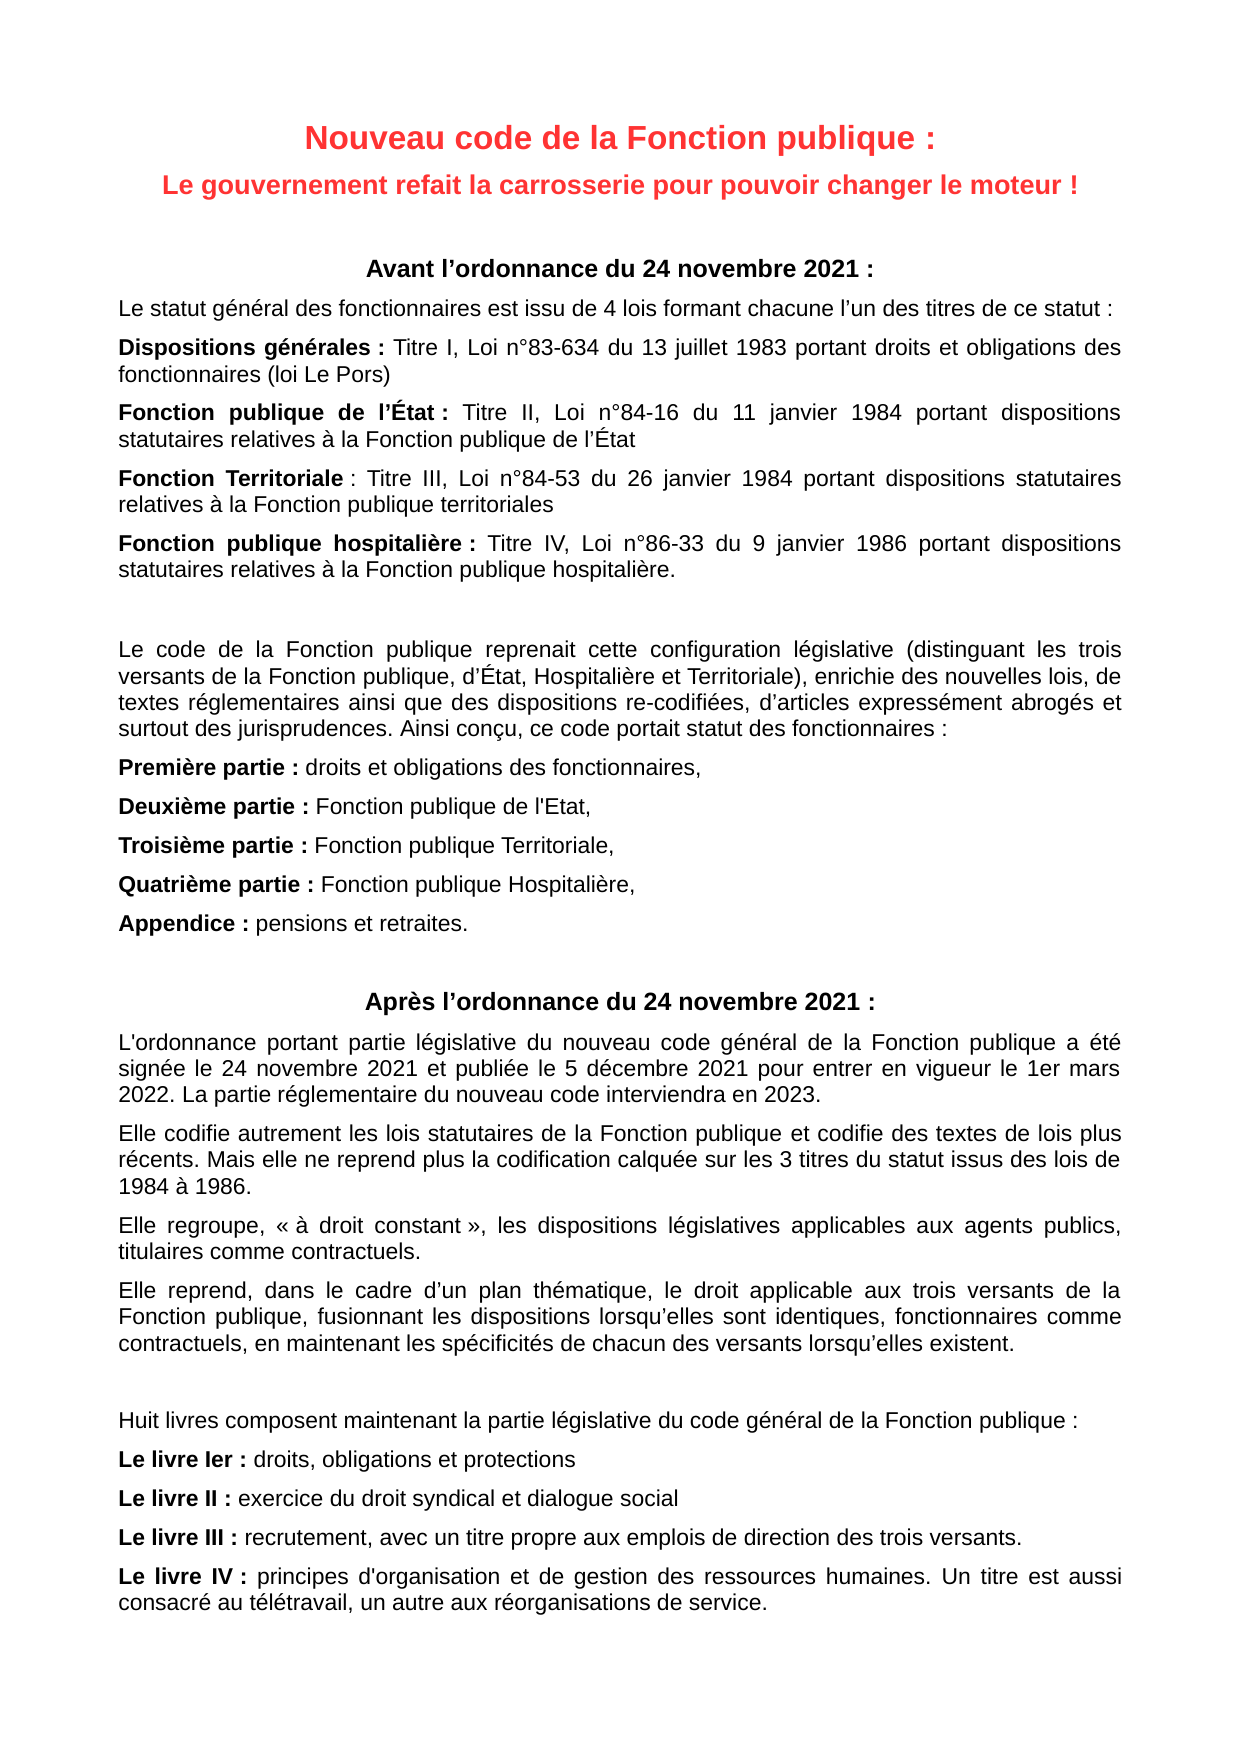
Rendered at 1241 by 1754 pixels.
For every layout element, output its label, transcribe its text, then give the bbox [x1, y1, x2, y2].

text Quatrième partie : Fonction publique Hospitalière, [118, 871, 1122, 897]
text Fonction Territoriale : Titre III, Loi n°84-53 du 26 janvier 1984 portant dispositions statutaires relatives à la Fonction publique territoriales [118, 464, 1122, 517]
text Appendice : pensions et retraites. [118, 909, 1122, 936]
text Huit livres composent maintenant la partie législative du code général de la Fonction publique : [118, 1407, 1122, 1434]
text Après l’ordonnance du 24 novembre 2021 : [118, 987, 1122, 1016]
text Elle reprend, dans le cadre d’un plan thématique, le droit applicable aux trois versants de la Fonction publique, fusionnant les dispositions lorsqu’elles sont identiques, fonctionnaires comme contractuels, en maintenant les spécificités de chacun des versants lorsqu’elles existent. [118, 1277, 1122, 1356]
text Dispositions générales : Titre I, Loi n°83-634 du 13 juillet 1983 portant droits et obligations des fonctionnaires (loi Le Pors) [118, 334, 1122, 387]
text Le gouvernement refait la carrosserie pour pouvoir changer le moteur ! [118, 169, 1122, 200]
text Nouveau code de la Fonction publique : [118, 118, 1122, 157]
text Deuxième partie : Fonction publique de l'Etat, [118, 793, 1122, 819]
text Troisième partie : Fonction publique Territoriale, [118, 832, 1122, 858]
text Le statut général des fonctionnaires est issu de 4 lois formant chacune l’un des titres de ce statut : [118, 295, 1122, 322]
text L'ordonnance portant partie législative du nouveau code général de la Fonction publique a été signée le 24 novembre 2021 et publiée le 5 décembre 2021 pour entrer en vigueur le 1er mars 2022. La partie réglementaire du nouveau code interviendra en 2023. [118, 1028, 1122, 1108]
text Le livre Ier : droits, obligations et protections [118, 1446, 1122, 1472]
text Fonction publique de l’État : Titre II, Loi n°84-16 du 11 janvier 1984 portant dispositions statutaires relatives à la Fonction publique de l’État [118, 399, 1122, 452]
text Fonction publique hospitalière : Titre IV, Loi n°86-33 du 9 janvier 1986 portant dispositions statutaires relatives à la Fonction publique hospitalière. [118, 530, 1122, 582]
text Avant l’ordonnance du 24 novembre 2021 : [118, 254, 1122, 283]
text Elle codifie autrement les lois statutaires de la Fonction publique et codifie des textes de lois plus récents. Mais elle ne reprend plus la codification calquée sur les 3 titres du statut issus des lois de 1984 à 1986. [118, 1120, 1122, 1199]
text Elle regroupe, « à droit constant », les dispositions législatives applicables aux agents publics, titulaires comme contractuels. [118, 1212, 1122, 1264]
text Le code de la Fonction publique reprenait cette configuration législative (distinguant les trois versants de la Fonction publique, d’État, Hospitalière et Territoriale), enrichie des nouvelles lois, de textes réglementaires ainsi que des dispositions re-codifiées, d’articles expressément abrogés et surtout des jurisprudences. Ainsi conçu, ce code portait statut des fonctionnaires : [118, 636, 1122, 742]
text Le livre II : exercice du droit syndical et dialogue social [118, 1485, 1122, 1511]
text Le livre III : recrutement, avec un titre propre aux emplois de direction des trois versants. [118, 1524, 1122, 1550]
text Première partie : droits et obligations des fonctionnaires, [118, 754, 1122, 781]
text Le livre IV : principes d'organisation et de gestion des ressources humaines. Un titre est aussi consacré au télétravail, un autre aux réorganisations de service. [118, 1563, 1122, 1615]
